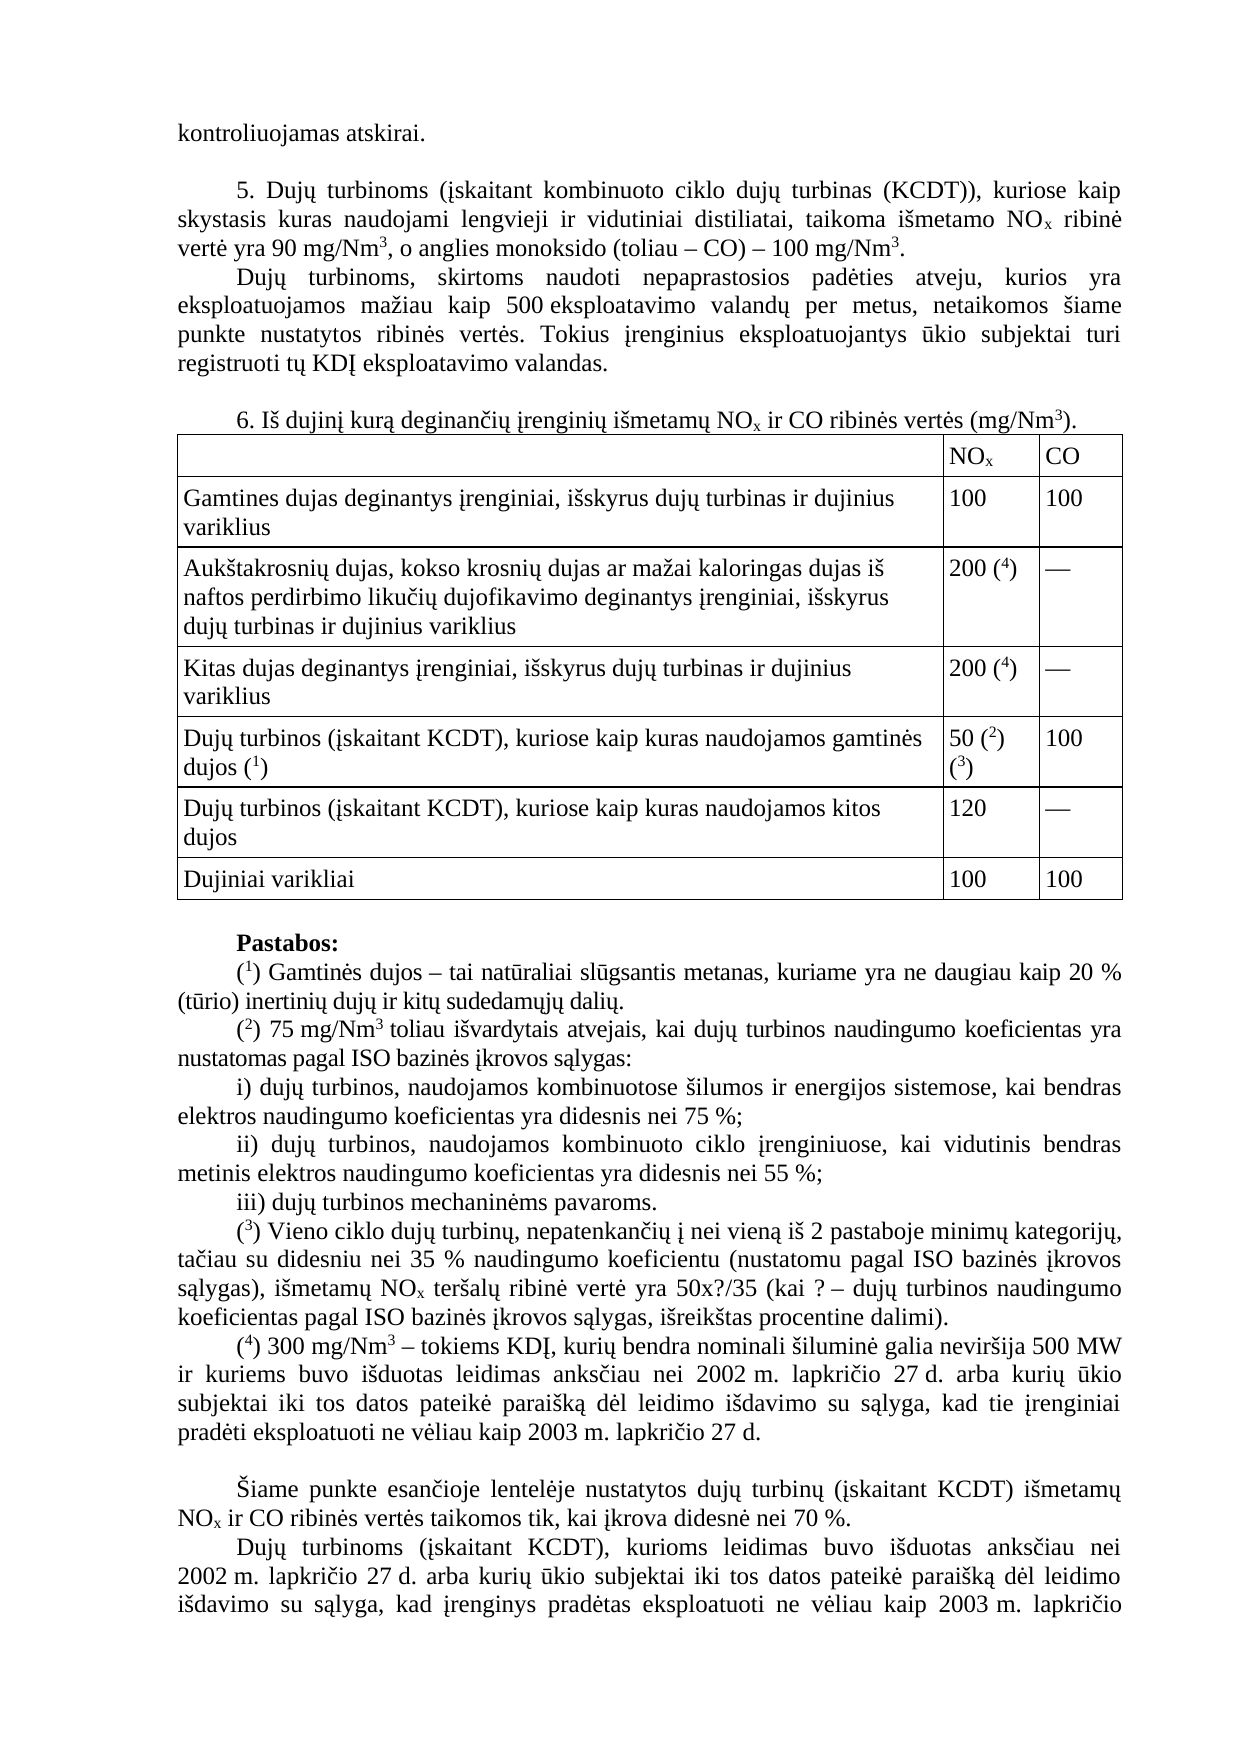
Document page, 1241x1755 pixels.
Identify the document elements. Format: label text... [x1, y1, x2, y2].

table_cell — [1040, 647, 1122, 716]
text i) dujų turbinos, naudojamos kombinuotose šilumos ir energijos sistemose, kai bendras elektros naudingumo koeficientas yra didesnis nei 75 %; [177, 1072, 1122, 1129]
table_cell Aukštakrosnių dujas, kokso krosnių dujas ar mažai kaloringas dujas iš naftos perdirbimo likučių dujofikavimo deginantys įrenginiai, išskyrus dujų turbinas ir dujinius variklius [178, 548, 943, 646]
table_header NOx [944, 435, 1039, 476]
table_cell 100 [1040, 858, 1122, 898]
table_cell Dujų turbinos (įskaitant KCDT), kuriose kaip kuras naudojamos kitos dujos [178, 788, 943, 857]
text Pastabos: [177, 928, 1122, 957]
text 5. Dujų turbinoms (įskaitant kombinuoto ciklo dujų turbinas (KCDT)), kuriose kaip skystasis kuras naudojami lengvieji ir vidutiniai distiliatai, taikoma išmetamo NOx ribinė vertė yra 90 mg/Nm3, o anglies monoksido (toliau – CO) – 100 mg/Nm3. [177, 176, 1122, 262]
text Šiame punkte esančioje lentelėje nustatytos dujų turbinų (įskaitant KCDT) išmetamų NOx ir CO ribinės vertės taikomos tik, kai įkrova didesnė nei 70 %. [177, 1474, 1122, 1532]
table_header CO [1040, 435, 1122, 476]
table_header [178, 435, 943, 476]
table_cell 100 [1040, 717, 1122, 786]
table_cell Dujų turbinos (įskaitant KCDT), kuriose kaip kuras naudojamos gamtinės dujos (1) [178, 717, 943, 786]
text (1) Gamtinės dujos – tai natūraliai slūgsantis metanas, kuriame yra ne daugiau kaip 20 % (tūrio) inertinių dujų ir kitų sudedamųjų dalių. [177, 957, 1122, 1014]
table_cell 50 (2) (3) [944, 717, 1039, 786]
text (4) 300 mg/Nm3 – tokiems KDĮ, kurių bendra nominali šiluminė galia neviršija 500 MW ir kuriems buvo išduotas leidimas anksčiau nei 2002 m. lapkričio 27 d. arba kurių ūkio subjektai iki tos datos pateikė paraišką dėl leidimo išdavimo su sąlyga, kad tie įrenginiai pradėti eksploatuoti ne vėliau kaip 2003 m. lapkričio 27 d. [177, 1331, 1122, 1446]
table_cell 200 (4) [944, 548, 1039, 646]
table_cell Kitas dujas deginantys įrenginiai, išskyrus dujų turbinas ir dujinius variklius [178, 647, 943, 716]
text 6. Iš dujinį kurą deginančių įrenginių išmetamų NOx ir CO ribinės vertės (mg/Nm3). [177, 406, 1122, 434]
table_cell 100 [944, 858, 1039, 898]
text iii) dujų turbinos mechaninėms pavaroms. [177, 1187, 1122, 1216]
table_cell 200 (4) [944, 647, 1039, 716]
table_cell 100 [1040, 477, 1122, 546]
text (2) 75 mg/Nm3 toliau išvardytais atvejais, kai dujų turbinos naudingumo koeficientas yra nustatomas pagal ISO bazinės įkrovos sąlygas: [177, 1014, 1122, 1072]
text Dujų turbinoms, skirtoms naudoti nepaprastosios padėties atveju, kurios yra eksploatuojamos mažiau kaip 500 eksploatavimo valandų per metus, netaikomos šiame punkte nustatytos ribinės vertės. Tokius įrenginius eksploatuojantys ūkio subjektai turi registruoti tų KDĮ eksploatavimo valandas. [177, 262, 1122, 377]
table_cell Gamtines dujas deginantys įrenginiai, išskyrus dujų turbinas ir dujinius variklius [178, 477, 943, 546]
table_cell 100 [944, 477, 1039, 546]
text ii) dujų turbinos, naudojamos kombinuoto ciklo įrenginiuose, kai vidutinis bendras metinis elektros naudingumo koeficientas yra didesnis nei 55 %; [177, 1129, 1122, 1187]
table_cell Dujiniai varikliai [178, 858, 943, 898]
text Dujų turbinoms (įskaitant KCDT), kurioms leidimas buvo išduotas anksčiau nei 2002 m. lapkričio 27 d. arba kurių ūkio subjektai iki tos datos pateikė paraišką dėl leidimo išdavimo su sąlyga, kad įrenginys pradėtas eksploatuoti ne vėliau kaip 2003 m. lapkričio [177, 1532, 1122, 1618]
table_cell — [1040, 548, 1122, 646]
table_cell — [1040, 788, 1122, 857]
text (3) Vieno ciklo dujų turbinų, nepatenkančių į nei vieną iš 2 pastaboje minimų kategorijų, tačiau su didesniu nei 35 % naudingumo koeficientu (nustatomu pagal ISO bazinės įkrovos sąlygas), išmetamų NOx teršalų ribinė vertė yra 50x?eta/35 (kai ?eta – dujų turbinos naudingumo koeficientas pagal ISO bazinės įkrovos sąlygas, išreikštas procentine dalimi). [177, 1216, 1122, 1331]
table_cell 120 [944, 788, 1039, 857]
text kontroliuojamas atskirai. [177, 118, 1122, 147]
